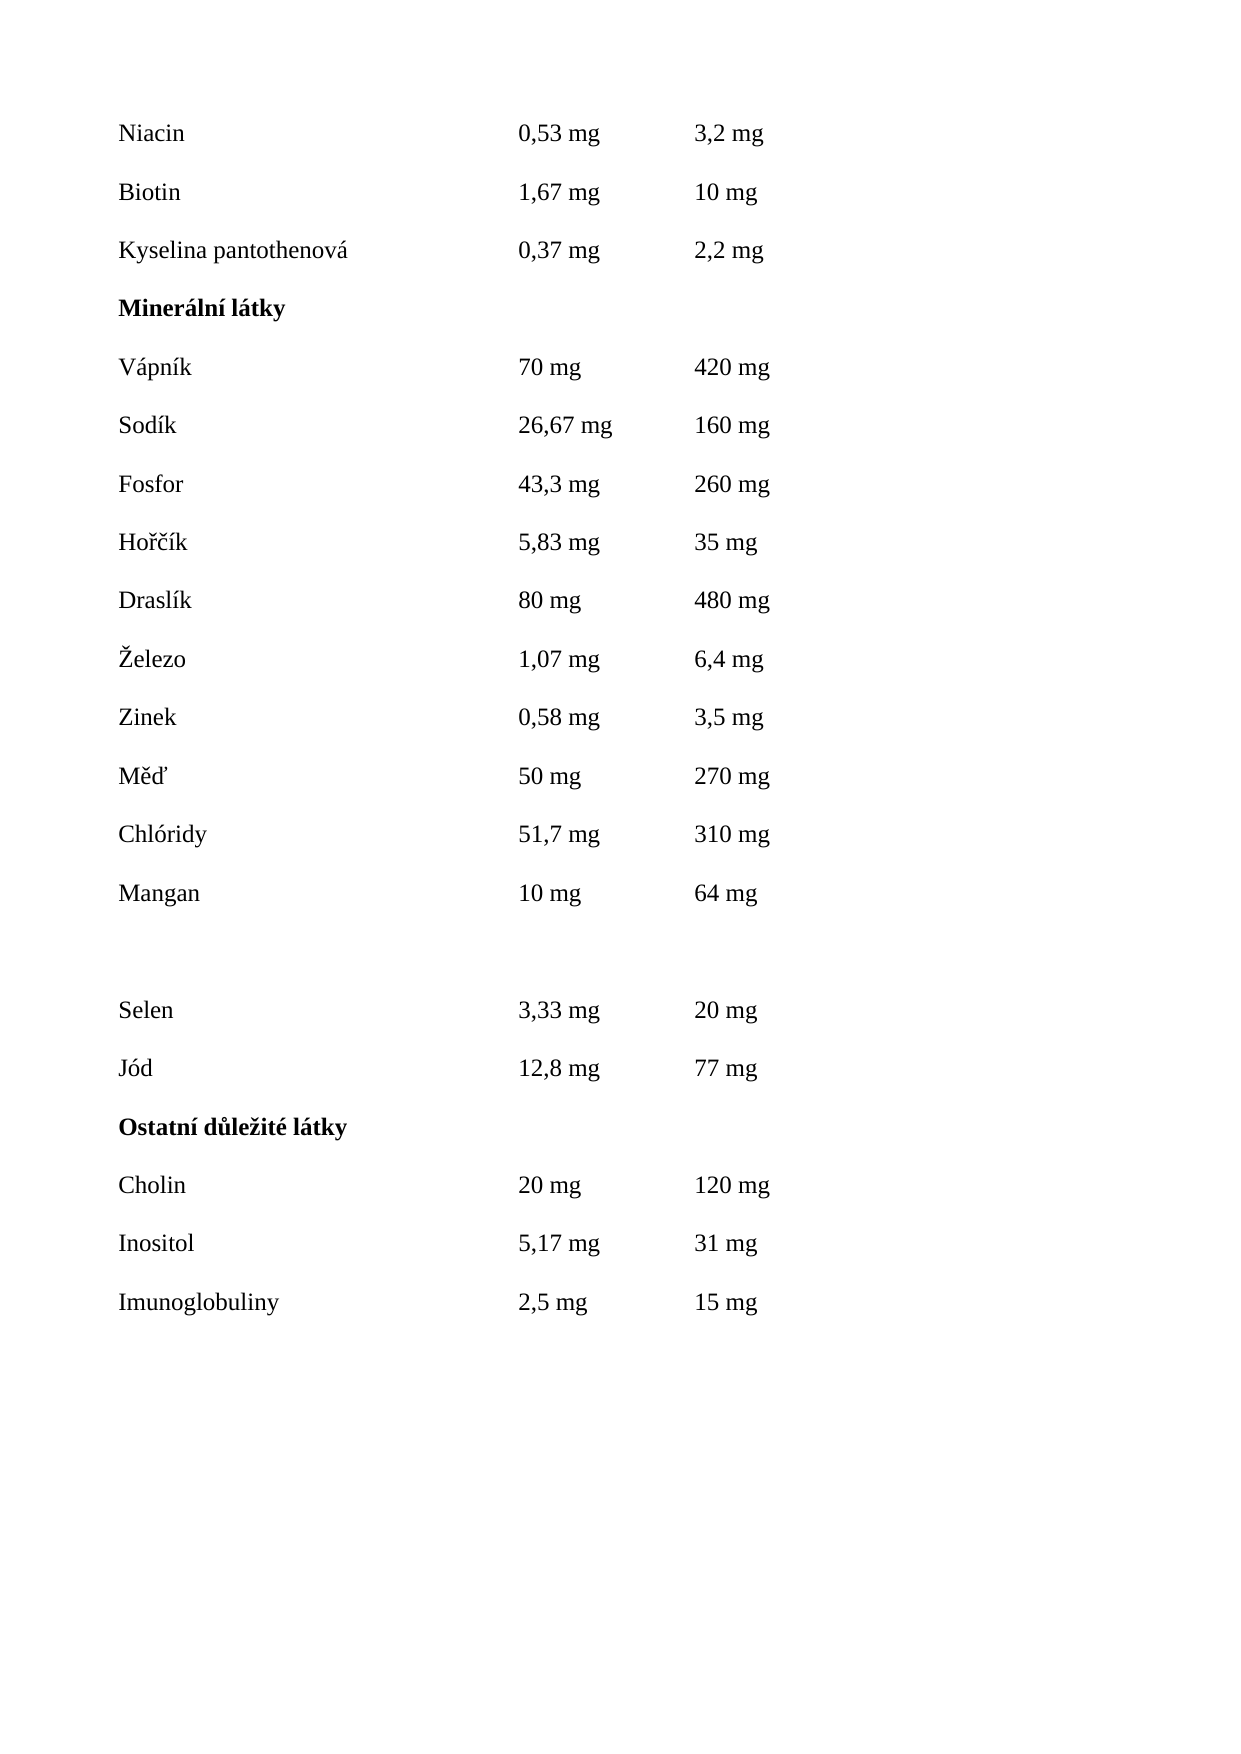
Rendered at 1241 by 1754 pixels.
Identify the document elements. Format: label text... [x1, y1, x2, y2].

table_cell 51,7 mg [518, 819, 694, 878]
table_cell Imunoglobuliny [118, 1287, 518, 1345]
table_cell 2,5 mg [518, 1287, 694, 1345]
table_cell Sodík [118, 410, 518, 469]
table_cell Hořčík [118, 527, 518, 586]
table_cell 3,5 mg [694, 703, 797, 761]
table_cell 270 mg [694, 761, 797, 819]
table_cell 12,8 mg [518, 1053, 694, 1112]
table_cell 1,67 mg [518, 177, 694, 235]
table_cell 3,33 mg [518, 995, 694, 1053]
table_cell Minerální látky [118, 294, 518, 352]
table_cell 480 mg [694, 586, 797, 644]
table_cell 43,3 mg [518, 469, 694, 527]
table_cell 120 mg [694, 1170, 797, 1228]
table_cell 2,2 mg [694, 235, 797, 293]
table_cell 420 mg [694, 352, 797, 410]
table_cell 50 mg [518, 761, 694, 819]
table_cell [518, 1112, 694, 1170]
table_cell 31 mg [694, 1229, 797, 1287]
table_cell 0,58 mg [518, 703, 694, 761]
table_cell 3,2 mg [694, 118, 797, 177]
table_cell [518, 936, 694, 995]
table_cell Měď [118, 761, 518, 819]
table_cell Ostatní důležité látky [118, 1112, 518, 1170]
table_cell Niacin [118, 118, 518, 177]
table_cell Vápník [118, 352, 518, 410]
table_cell 160 mg [694, 410, 797, 469]
table_cell 6,4 mg [694, 644, 797, 702]
table_cell 10 mg [518, 878, 694, 936]
table_cell 310 mg [694, 819, 797, 878]
table_cell 70 mg [518, 352, 694, 410]
table_cell Draslík [118, 586, 518, 644]
table_cell Chlóridy [118, 819, 518, 878]
table_cell 260 mg [694, 469, 797, 527]
table_cell Kyselina pantothenová [118, 235, 518, 293]
table_cell Fosfor [118, 469, 518, 527]
table_cell [518, 294, 694, 352]
table_cell 0,53 mg [518, 118, 694, 177]
table_cell Mangan [118, 878, 518, 936]
table_cell 77 mg [694, 1053, 797, 1112]
table_cell [118, 936, 518, 995]
table_cell Biotin [118, 177, 518, 235]
table_cell 1,07 mg [518, 644, 694, 702]
table_cell Zinek [118, 703, 518, 761]
table_cell 5,17 mg [518, 1229, 694, 1287]
table_cell 26,67 mg [518, 410, 694, 469]
table_cell 20 mg [518, 1170, 694, 1228]
table_cell Selen [118, 995, 518, 1053]
table_cell 20 mg [694, 995, 797, 1053]
table_cell Železo [118, 644, 518, 702]
table_cell Jód [118, 1053, 518, 1112]
table_cell 64 mg [694, 878, 797, 936]
table_cell Cholin [118, 1170, 518, 1228]
table_cell [694, 936, 797, 995]
table_cell 10 mg [694, 177, 797, 235]
table_cell 5,83 mg [518, 527, 694, 586]
table_cell 80 mg [518, 586, 694, 644]
table_cell [694, 1112, 797, 1170]
table_cell 35 mg [694, 527, 797, 586]
table_cell 15 mg [694, 1287, 797, 1345]
table_cell Inositol [118, 1229, 518, 1287]
table_cell 0,37 mg [518, 235, 694, 293]
table_cell [694, 294, 797, 352]
